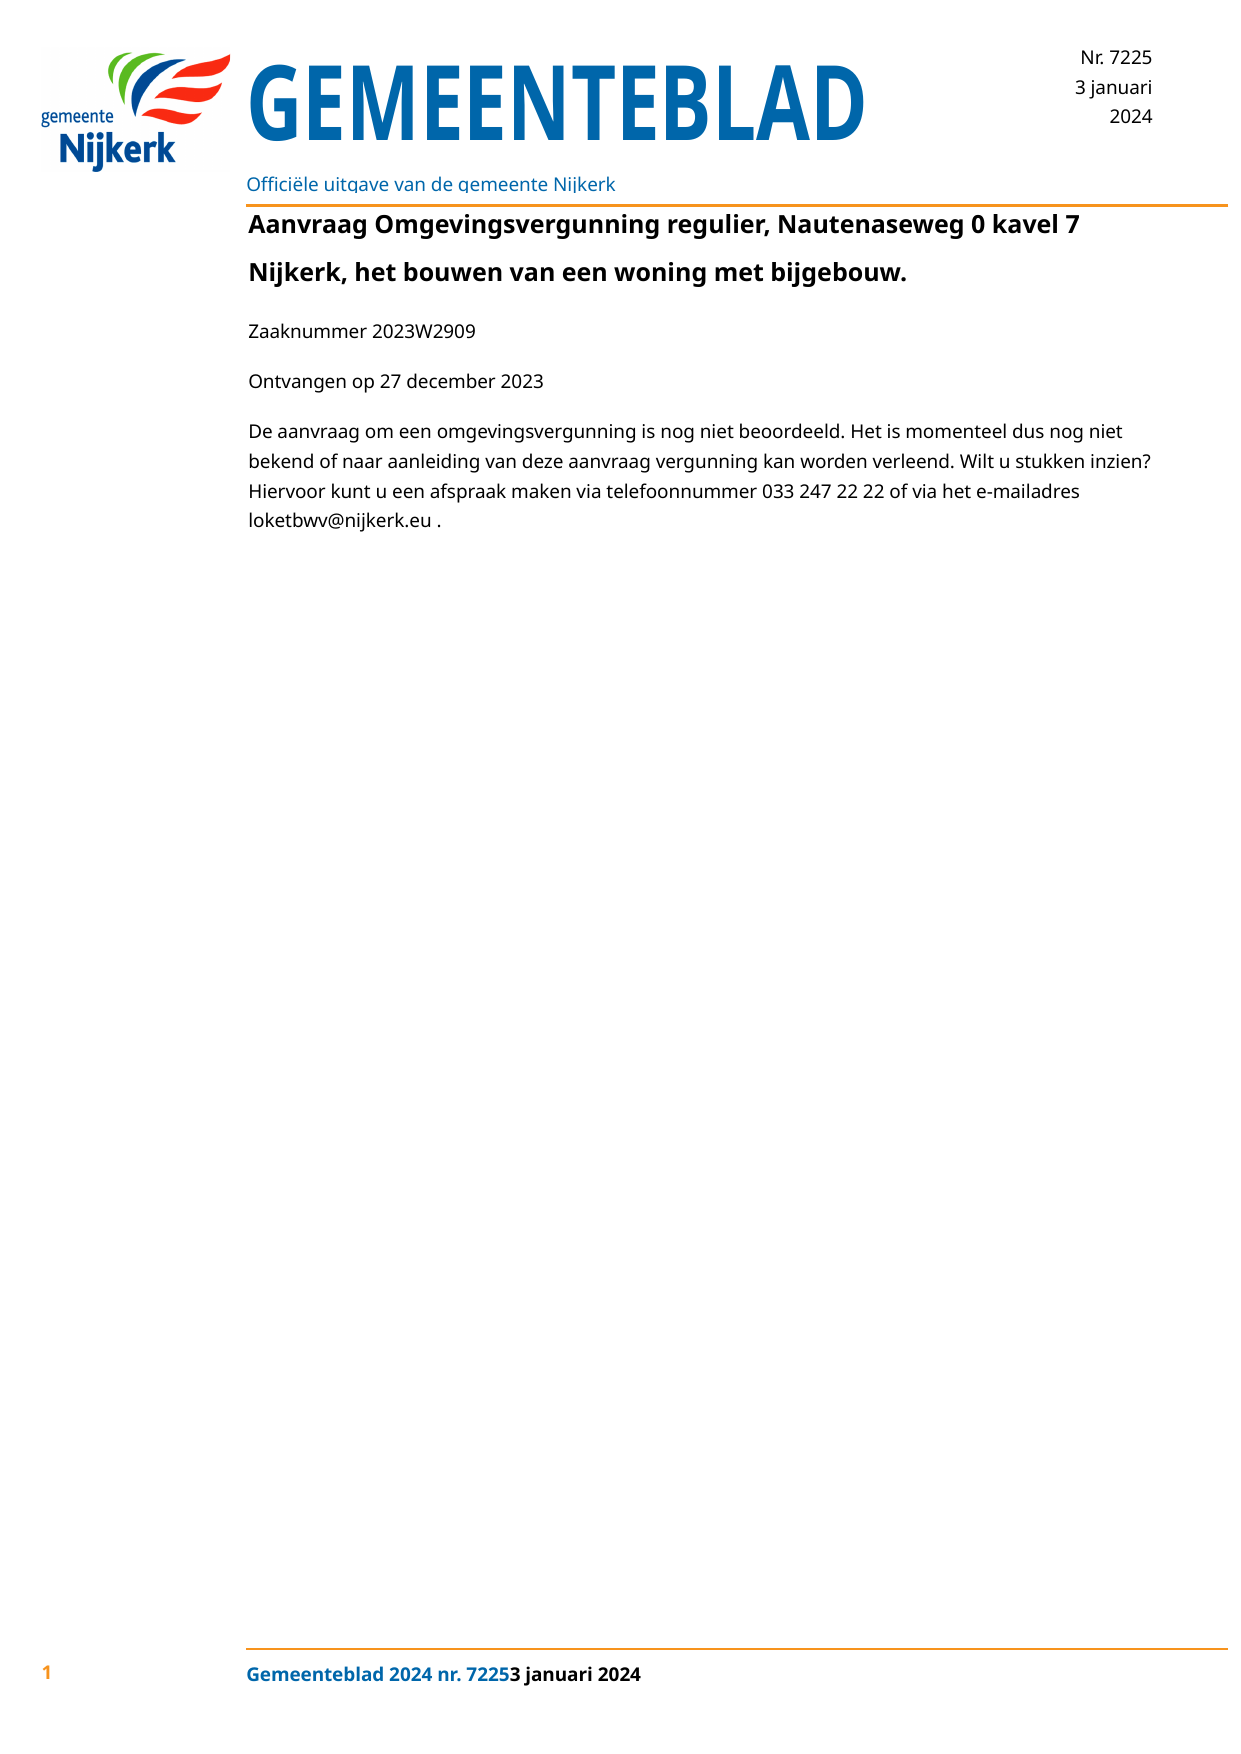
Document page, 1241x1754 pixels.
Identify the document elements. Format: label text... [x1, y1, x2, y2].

picture [41, 47, 231, 172]
text Ontvangen op 27 december 2023 [248, 368, 1152, 394]
text Aanvraag Omgevingsvergunning regulier, Nautenaseweg 0 kavel 7 Nijkerk, het bouwen van een woning met bijgebouw. [248, 207, 1152, 288]
text Zaaknummer 2023W2909 [248, 318, 1152, 344]
text De aanvraag om een omgevingsvergunning is nog niet beoordeeld. Het is momenteel dus nog niet bekend of naar aanleiding van deze aanvraag vergunning kan worden verleend. Wilt u stukken inzien? Hiervoor kunt u een afspraak maken via telefoonnummer 033 247 22 22 of via het e-mailadres loketbwv@nijkerk.eu . [248, 419, 1152, 533]
